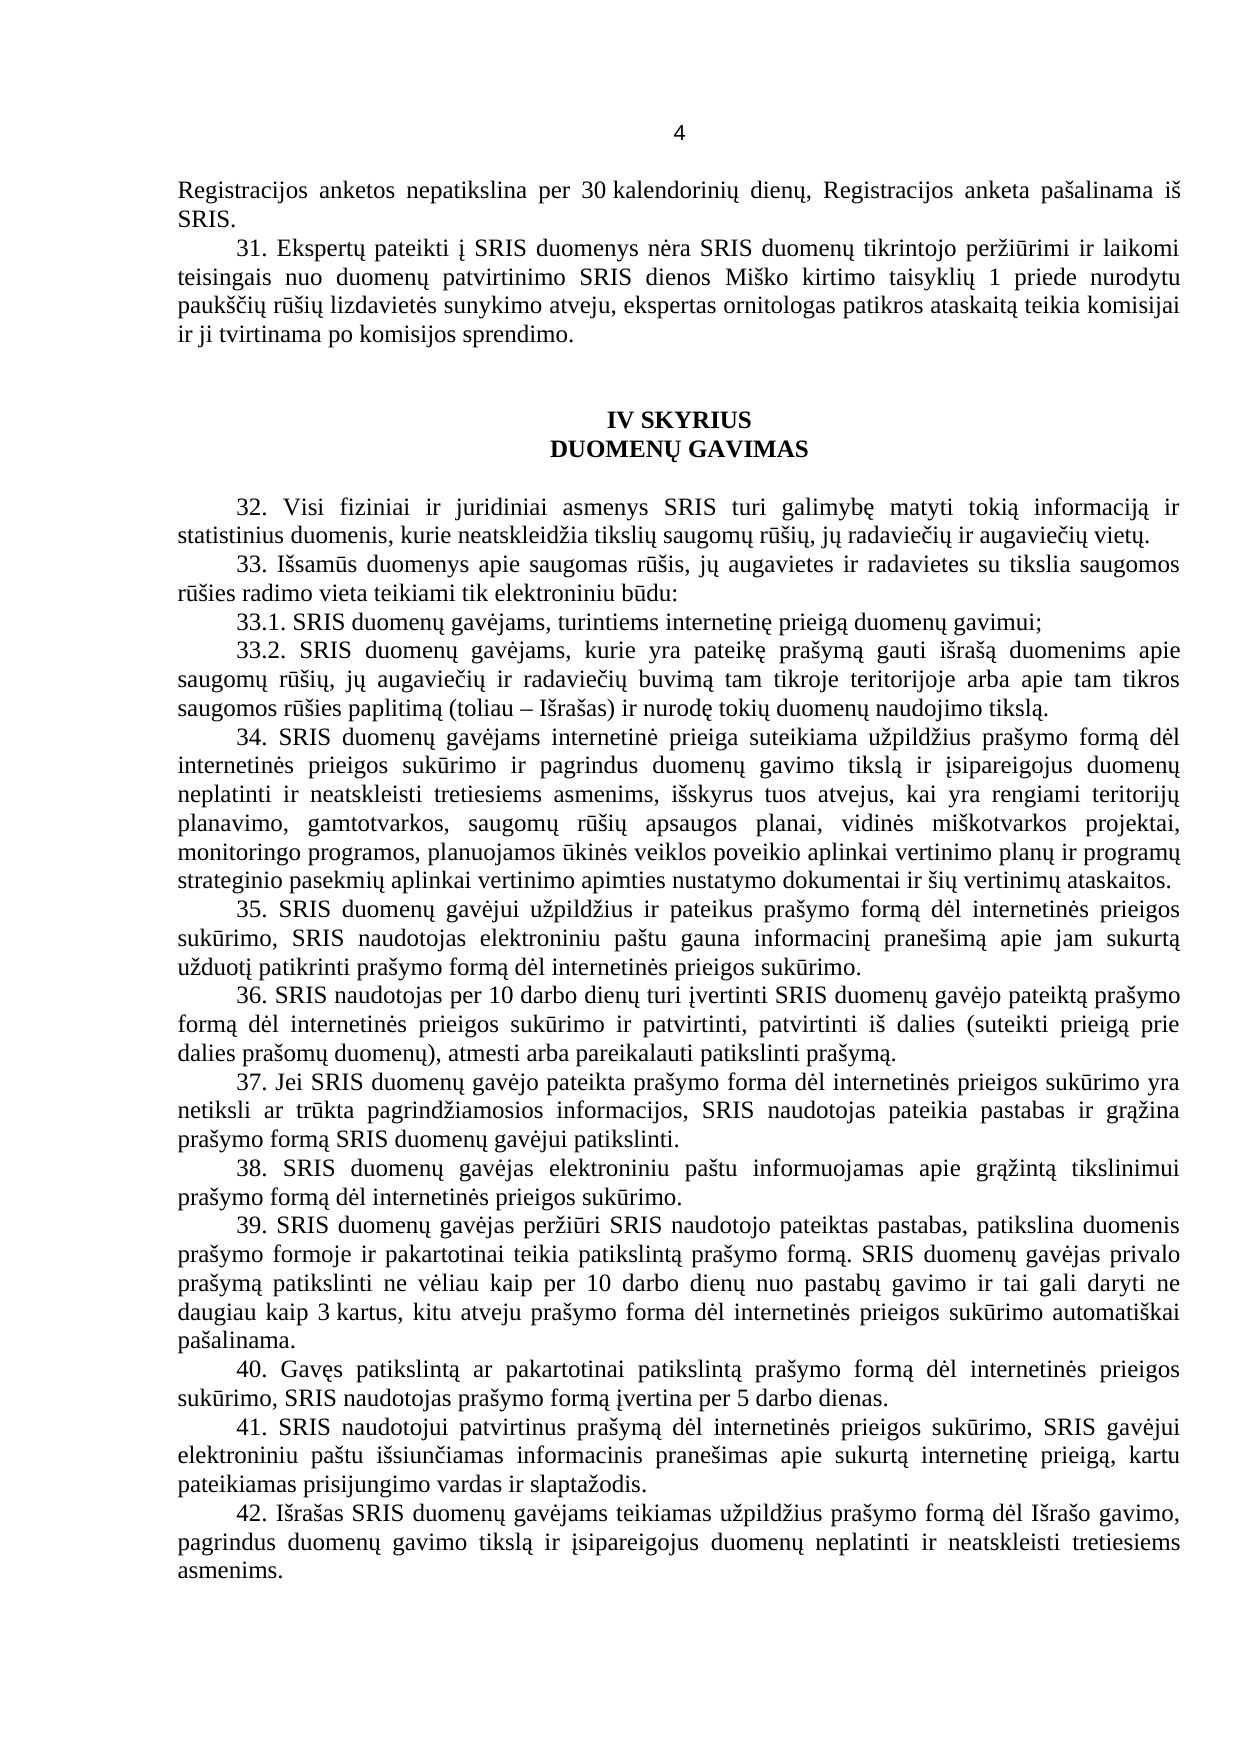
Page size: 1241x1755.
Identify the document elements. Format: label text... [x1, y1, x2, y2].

text 40. Gavęs patikslintą ar pakartotinai patikslintą prašymo formą dėl internetinės prieigos sukūrimo, SRIS naudotojas prašymo formą įvertina per 5 darbo dienas. [177, 1354, 1181, 1412]
text 31. Ekspertų pateikti į SRIS duomenys nėra SRIS duomenų tikrintojo peržiūrimi ir laikomi teisingais nuo duomenų patvirtinimo SRIS dienos Miško kirtimo taisyklių 1 priede nurodytu paukščių rūšių lizdavietės sunykimo atveju, ekspertas ornitologas patikros ataskaitą teikia komisijai ir ji tvirtinama po komisijos sprendimo. [177, 233, 1181, 348]
text 33. Išsamūs duomenys apie saugomas rūšis, jų augavietes ir radavietes su tikslia saugomos rūšies radimo vieta teikiami tik elektroniniu būdu: [177, 549, 1181, 607]
text Registracijos anketos nepatikslina per 30 kalendorinių dienų, Registracijos anketa pašalinama iš SRIS. [177, 175, 1181, 233]
text 35. SRIS duomenų gavėjui užpildžius ir pateikus prašymo formą dėl internetinės prieigos sukūrimo, SRIS naudotojas elektroniniu paštu gauna informacinį pranešimą apie jam sukurtą užduotį patikrinti prašymo formą dėl internetinės prieigos sukūrimo. [177, 894, 1181, 980]
text 37. Jei SRIS duomenų gavėjo pateikta prašymo forma dėl internetinės prieigos sukūrimo yra netiksli ar trūkta pagrindžiamosios informacijos, SRIS naudotojas pateikia pastabas ir grąžina prašymo formą SRIS duomenų gavėjui patikslinti. [177, 1067, 1181, 1153]
text 33.1. SRIS duomenų gavėjams, turintiems internetinę prieigą duomenų gavimui; [177, 607, 1181, 635]
text 36. SRIS naudotojas per 10 darbo dienų turi įvertinti SRIS duomenų gavėjo pateiktą prašymo formą dėl internetinės prieigos sukūrimo ir patvirtinti, patvirtinti iš dalies (suteikti prieigą prie dalies prašomų duomenų), atmesti arba pareikalauti patikslinti prašymą. [177, 980, 1181, 1067]
text 38. SRIS duomenų gavėjas elektroniniu paštu informuojamas apie grąžintą tikslinimui prašymo formą dėl internetinės prieigos sukūrimo. [177, 1153, 1181, 1210]
text 33.2. SRIS duomenų gavėjams, kurie yra pateikę prašymą gauti išrašą duomenims apie saugomų rūšių, jų augaviečių ir radaviečių buvimą tam tikroje teritorijoje arba apie tam tikros saugomos rūšies paplitimą (toliau – Išrašas) ir nurodę tokių duomenų naudojimo tikslą. [177, 635, 1181, 722]
text 42. Išrašas SRIS duomenų gavėjams teikiamas užpildžius prašymo formą dėl Išrašo gavimo, pagrindus duomenų gavimo tikslą ir įsipareigojus duomenų neplatinti ir neatskleisti tretiesiems asmenims. [177, 1498, 1181, 1584]
text 41. SRIS naudotojui patvirtinus prašymą dėl internetinės prieigos sukūrimo, SRIS gavėjui elektroniniu paštu išsiunčiamas informacinis pranešimas apie sukurtą internetinę prieigą, kartu pateikiamas prisijungimo vardas ir slaptažodis. [177, 1412, 1181, 1498]
text 39. SRIS duomenų gavėjas peržiūri SRIS naudotojo pateiktas pastabas, patikslina duomenis prašymo formoje ir pakartotinai teikia patikslintą prašymo formą. SRIS duomenų gavėjas privalo prašymą patikslinti ne vėliau kaip per 10 darbo dienų nuo pastabų gavimo ir tai gali daryti ne daugiau kaip 3 kartus, kitu atveju prašymo forma dėl internetinės prieigos sukūrimo automatiškai pašalinama. [177, 1210, 1181, 1354]
text IV SKYRIUS [177, 405, 1181, 434]
text 32. Visi fiziniai ir juridiniai asmenys SRIS turi galimybę matyti tokią informaciją ir statistinius duomenis, kurie neatskleidžia tikslių saugomų rūšių, jų radaviečių ir augaviečių vietų. [177, 492, 1181, 549]
text 34. SRIS duomenų gavėjams internetinė prieiga suteikiama užpildžius prašymo formą dėl internetinės prieigos sukūrimo ir pagrindus duomenų gavimo tikslą ir įsipareigojus duomenų neplatinti ir neatskleisti tretiesiems asmenims, išskyrus tuos atvejus, kai yra rengiami teritorijų planavimo, gamtotvarkos, saugomų rūšių apsaugos planai, vidinės miškotvarkos projektai, monitoringo programos, planuojamos ūkinės veiklos poveikio aplinkai vertinimo planų ir programų strateginio pasekmių aplinkai vertinimo apimties nustatymo dokumentai ir šių vertinimų ataskaitos. [177, 722, 1181, 894]
text DUOMENŲ GAVIMAS [177, 434, 1181, 463]
